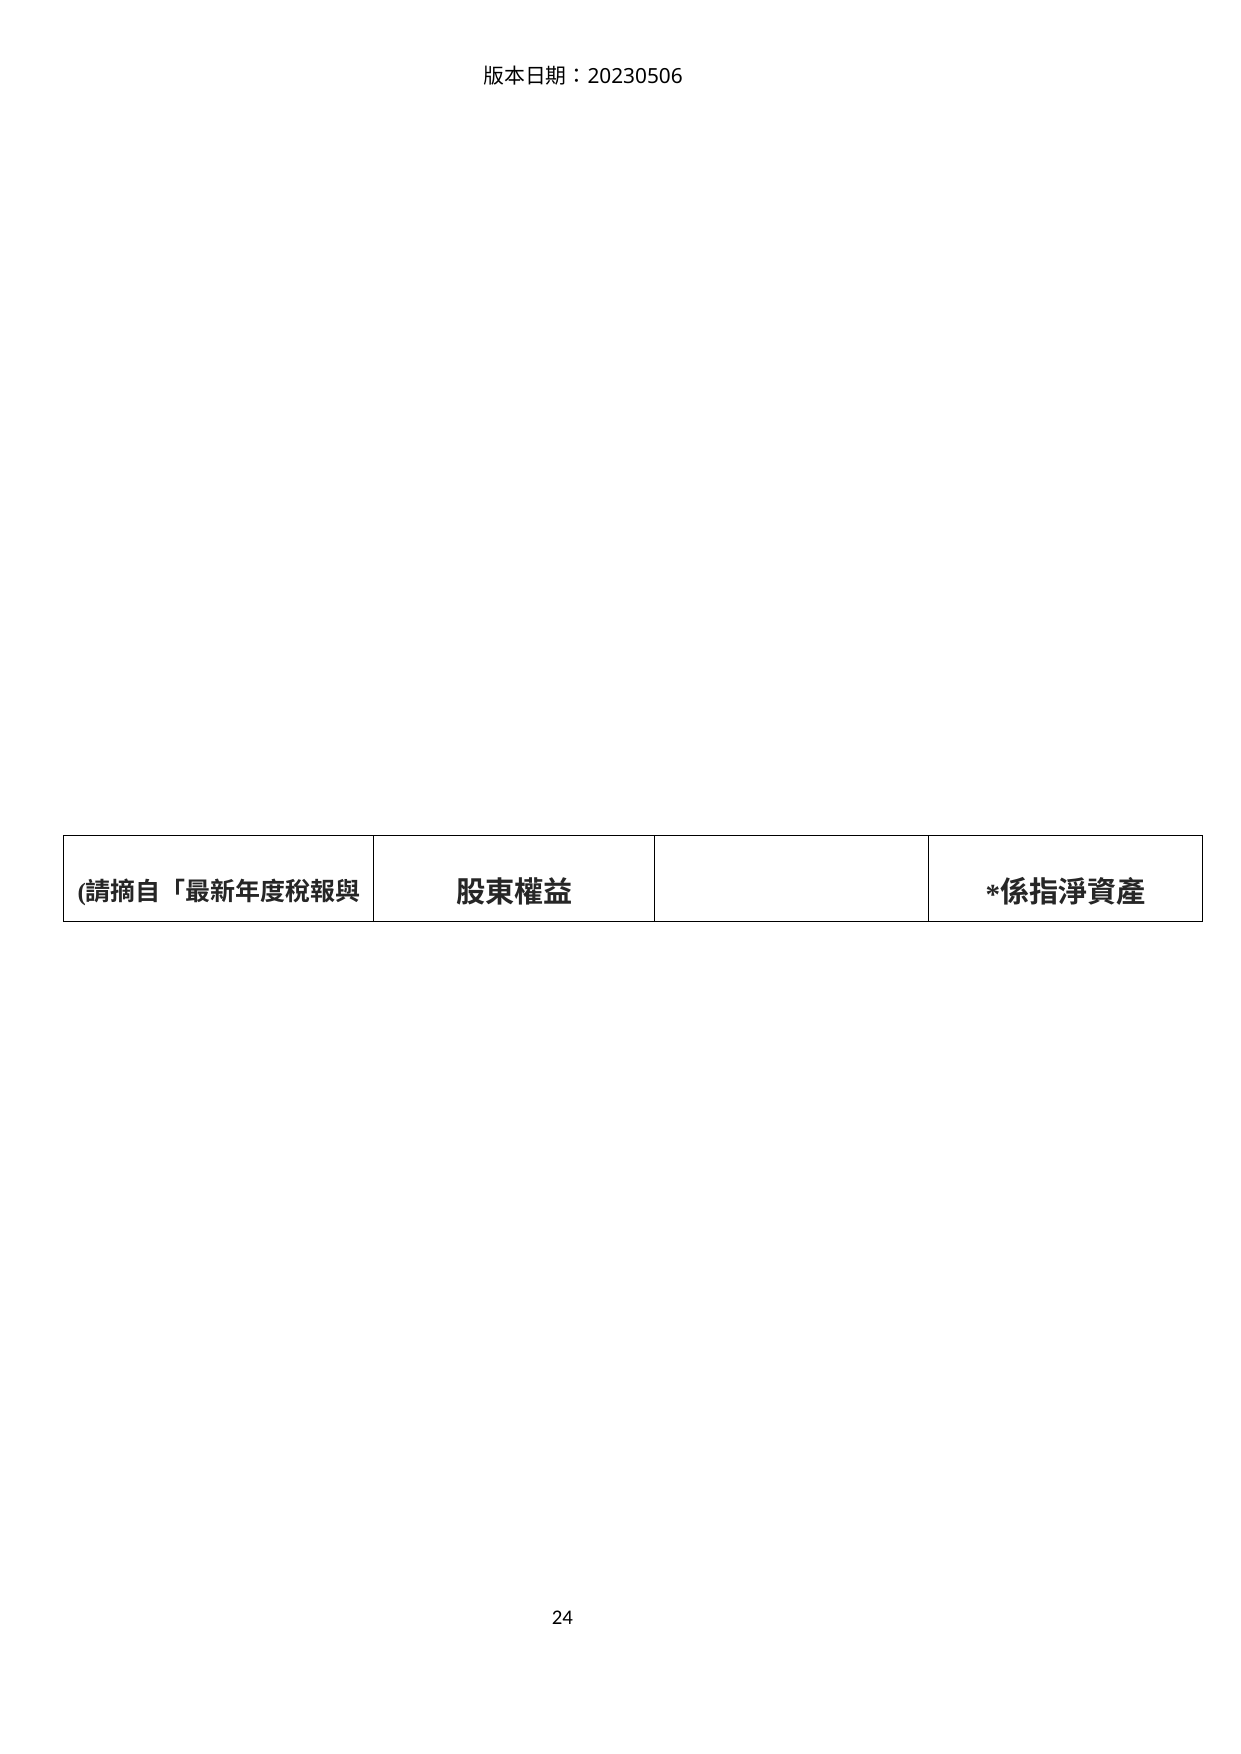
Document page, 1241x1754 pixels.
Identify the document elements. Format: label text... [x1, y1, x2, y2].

table_cell 財務資訊 (請摘自「最新年度稅報與本年度自結財務報表」) 財務資訊 (請說明或提供相關資料) [64, 836, 373, 921]
table_cell *係指淨資產 [929, 836, 1202, 921]
table_cell 股東權益 [374, 836, 654, 921]
table_cell [655, 836, 928, 921]
